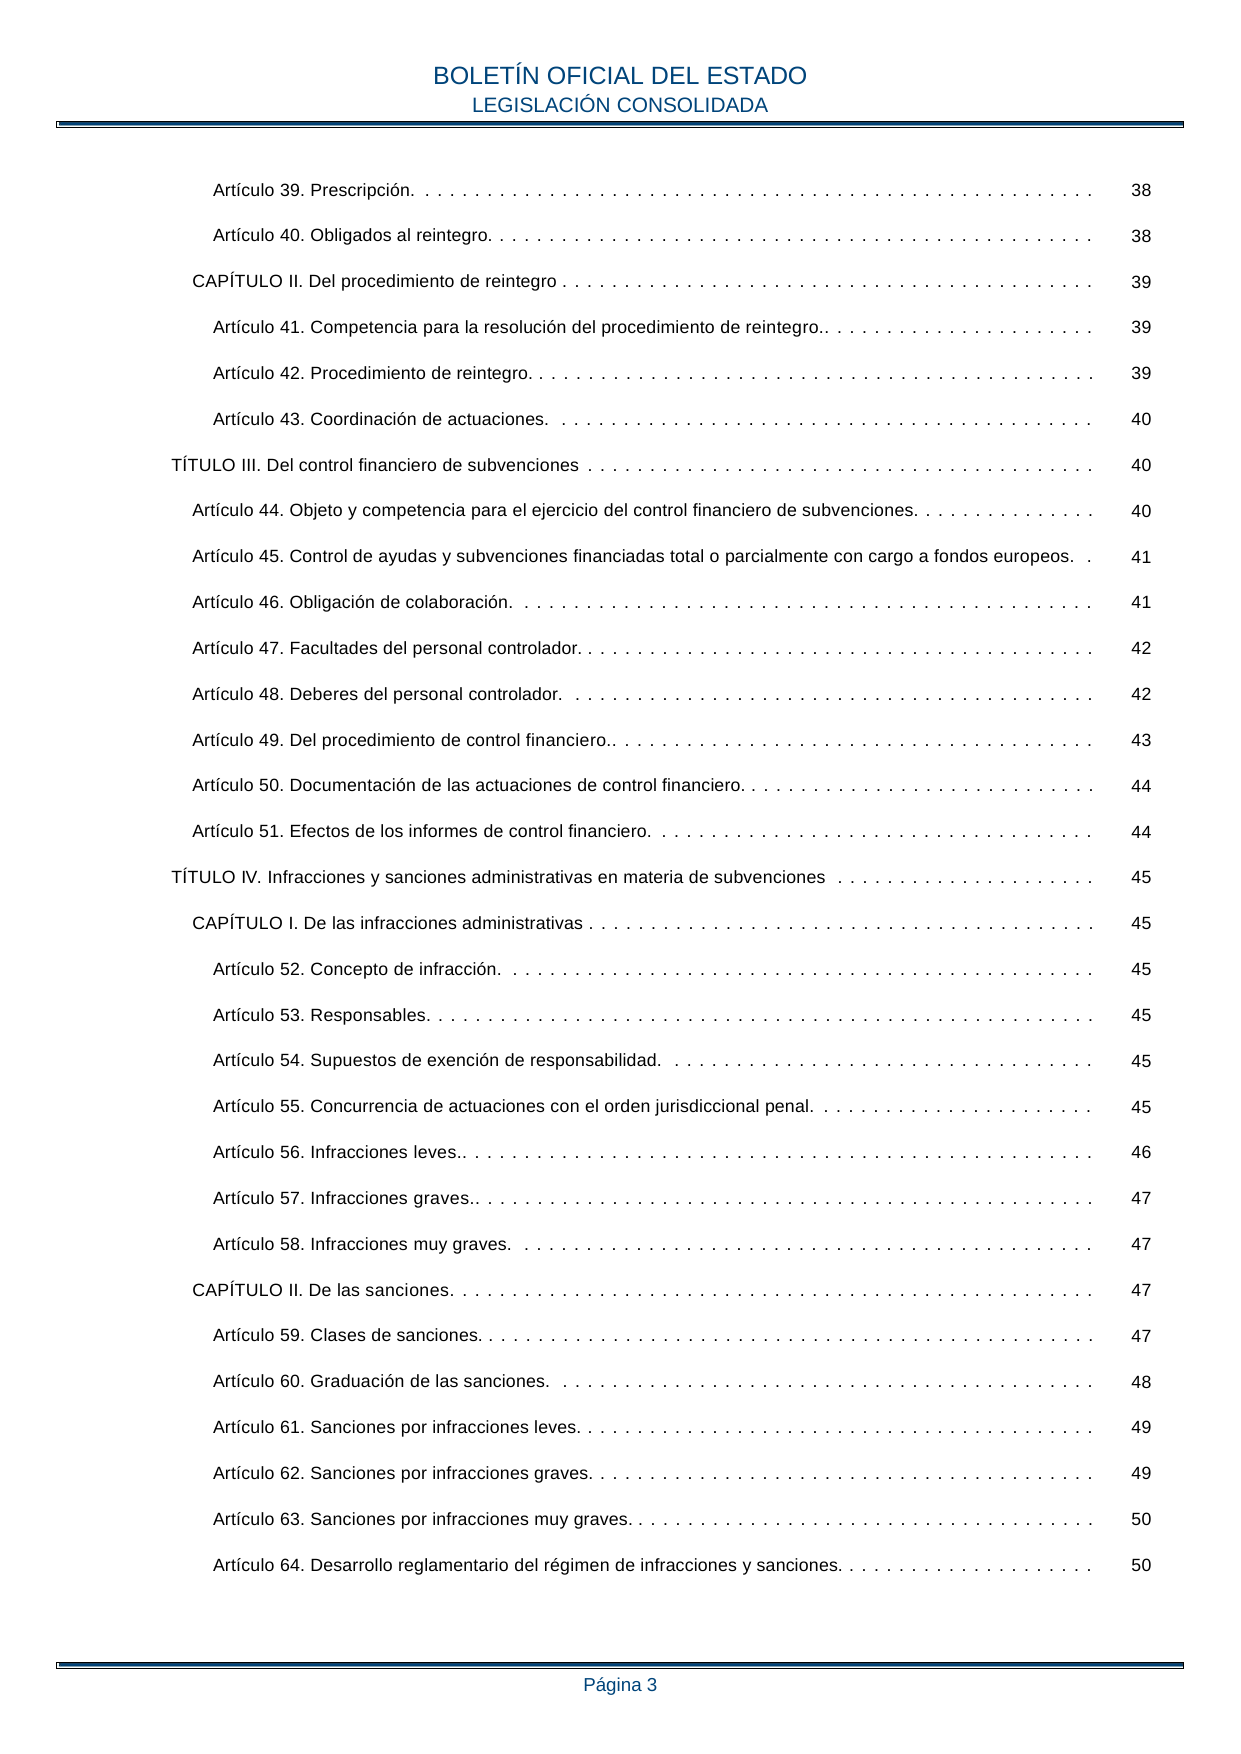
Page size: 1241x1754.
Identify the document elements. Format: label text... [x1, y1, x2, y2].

text 47 [1131, 1276, 1177, 1302]
text Artículo 59. Clases de sanciones. . . . . . . . . . . . . . . . . . . . . . . . . . . . . . . . . . . . . . . . . . . . . . . . . . [213, 1321, 1118, 1347]
text 49 [1131, 1459, 1177, 1485]
text Artículo 42. Procedimiento de reintegro. . . . . . . . . . . . . . . . . . . . . . . . . . . . . . . . . . . . . . . . . . . . . . [213, 358, 1118, 384]
text 46 [1131, 1138, 1177, 1164]
text 45 [1131, 1092, 1177, 1118]
text 42 [1131, 680, 1177, 706]
text Artículo 48. Deberes del personal controlador. . . . . . . . . . . . . . . . . . . . . . . . . . . . . . . . . . . . . . . . . . . [192, 679, 1118, 705]
text Artículo 45. Control de ayudas y subvenciones financiadas total o parcialmente con cargo a fondos europeos. . [192, 542, 1118, 568]
text 40 [1131, 451, 1177, 477]
text 39 [1131, 267, 1177, 293]
text Artículo 41. Competencia para la resolución del procedimiento de reintegro.. . . . . . . . . . . . . . . . . . . . . . [213, 313, 1118, 339]
text 49 [1131, 1413, 1177, 1439]
text 39 [1131, 313, 1177, 339]
text 41 [1131, 542, 1177, 568]
text 43 [1131, 726, 1177, 752]
text Artículo 53. Responsables. . . . . . . . . . . . . . . . . . . . . . . . . . . . . . . . . . . . . . . . . . . . . . . . . . . . . . [213, 1000, 1118, 1026]
text 47 [1131, 1321, 1177, 1348]
text 42 [1131, 634, 1177, 660]
text LEGISLACIÓN CONSOLIDADA [472, 89, 793, 118]
text Artículo 55. Concurrencia de actuaciones con el orden jurisdiccional penal. . . . . . . . . . . . . . . . . . . . . . . [213, 1092, 1118, 1118]
text 47 [1131, 1184, 1177, 1210]
text TÍTULO IV. Infracciones y sanciones administrativas en materia de subvenciones . . . . . . . . . . . . . . . . . . . . . [171, 863, 1118, 889]
text Artículo 44. Objeto y competencia para el ejercicio del control financiero de subvenciones. . . . . . . . . . . . . . . [192, 496, 1118, 522]
text Artículo 61. Sanciones por infracciones leves. . . . . . . . . . . . . . . . . . . . . . . . . . . . . . . . . . . . . . . . . . [213, 1413, 1118, 1439]
text Artículo 49. Del procedimiento de control financiero.. . . . . . . . . . . . . . . . . . . . . . . . . . . . . . . . . . . . . . . [192, 725, 1118, 751]
text Artículo 50. Documentación de las actuaciones de control financiero. . . . . . . . . . . . . . . . . . . . . . . . . . . . . [192, 771, 1118, 797]
text 47 [1131, 1230, 1177, 1256]
text 45 [1131, 863, 1177, 889]
text 40 [1131, 405, 1177, 431]
text 38 [1131, 221, 1177, 248]
text Artículo 54. Supuestos de exención de responsabilidad. . . . . . . . . . . . . . . . . . . . . . . . . . . . . . . . . . . [213, 1046, 1118, 1072]
picture [57, 122, 1183, 127]
text 39 [1131, 359, 1177, 385]
text Artículo 46. Obligación de colaboración. . . . . . . . . . . . . . . . . . . . . . . . . . . . . . . . . . . . . . . . . . . . . . . [192, 588, 1118, 614]
text Artículo 52. Concepto de infracción. . . . . . . . . . . . . . . . . . . . . . . . . . . . . . . . . . . . . . . . . . . . . . . . [213, 954, 1118, 980]
text CAPÍTULO II. De las sanciones. . . . . . . . . . . . . . . . . . . . . . . . . . . . . . . . . . . . . . . . . . . . . . . . . . . . [192, 1275, 1118, 1301]
text 50 [1131, 1551, 1177, 1577]
text 45 [1131, 1001, 1177, 1027]
text 45 [1131, 909, 1177, 935]
picture [57, 1663, 1183, 1668]
text Artículo 62. Sanciones por infracciones graves. . . . . . . . . . . . . . . . . . . . . . . . . . . . . . . . . . . . . . . . . [213, 1458, 1118, 1484]
text Página 3 [583, 1670, 682, 1697]
text CAPÍTULO I. De las infracciones administrativas . . . . . . . . . . . . . . . . . . . . . . . . . . . . . . . . . . . . . . . . . [192, 908, 1118, 934]
text 41 [1131, 588, 1177, 614]
text BOLETÍN OFICIAL DEL ESTADO [433, 56, 832, 92]
text Artículo 40. Obligados al reintegro. . . . . . . . . . . . . . . . . . . . . . . . . . . . . . . . . . . . . . . . . . . . . . . . . [213, 221, 1118, 247]
text Artículo 39. Prescripción. . . . . . . . . . . . . . . . . . . . . . . . . . . . . . . . . . . . . . . . . . . . . . . . . . . . . . . [213, 175, 1118, 201]
text 44 [1131, 817, 1177, 843]
text Artículo 43. Coordinación de actuaciones. . . . . . . . . . . . . . . . . . . . . . . . . . . . . . . . . . . . . . . . . . . . [213, 404, 1118, 430]
text TÍTULO III. Del control financiero de subvenciones . . . . . . . . . . . . . . . . . . . . . . . . . . . . . . . . . . . . . . . . . [171, 450, 1118, 476]
text 45 [1131, 1046, 1177, 1073]
text Artículo 47. Facultades del personal controlador. . . . . . . . . . . . . . . . . . . . . . . . . . . . . . . . . . . . . . . . . . [192, 633, 1118, 659]
text Artículo 51. Efectos de los informes de control financiero. . . . . . . . . . . . . . . . . . . . . . . . . . . . . . . . . . . . [192, 817, 1118, 843]
text Artículo 57. Infracciones graves.. . . . . . . . . . . . . . . . . . . . . . . . . . . . . . . . . . . . . . . . . . . . . . . . . . [213, 1183, 1118, 1209]
text Artículo 63. Sanciones por infracciones muy graves. . . . . . . . . . . . . . . . . . . . . . . . . . . . . . . . . . . . . . [213, 1504, 1118, 1530]
text 44 [1131, 771, 1177, 798]
text Artículo 64. Desarrollo reglamentario del régimen de infracciones y sanciones. . . . . . . . . . . . . . . . . . . . . [213, 1550, 1118, 1576]
text 40 [1131, 496, 1177, 523]
text 38 [1131, 176, 1177, 202]
text CAPÍTULO II. Del procedimiento de reintegro . . . . . . . . . . . . . . . . . . . . . . . . . . . . . . . . . . . . . . . . . . . [192, 267, 1118, 293]
text 48 [1131, 1367, 1177, 1393]
text 45 [1131, 955, 1177, 981]
text Artículo 56. Infracciones leves.. . . . . . . . . . . . . . . . . . . . . . . . . . . . . . . . . . . . . . . . . . . . . . . . . . . [213, 1138, 1118, 1164]
text 50 [1131, 1505, 1177, 1531]
text Artículo 58. Infracciones muy graves. . . . . . . . . . . . . . . . . . . . . . . . . . . . . . . . . . . . . . . . . . . . . . . [213, 1229, 1118, 1255]
text Artículo 60. Graduación de las sanciones. . . . . . . . . . . . . . . . . . . . . . . . . . . . . . . . . . . . . . . . . . . . [213, 1367, 1118, 1393]
